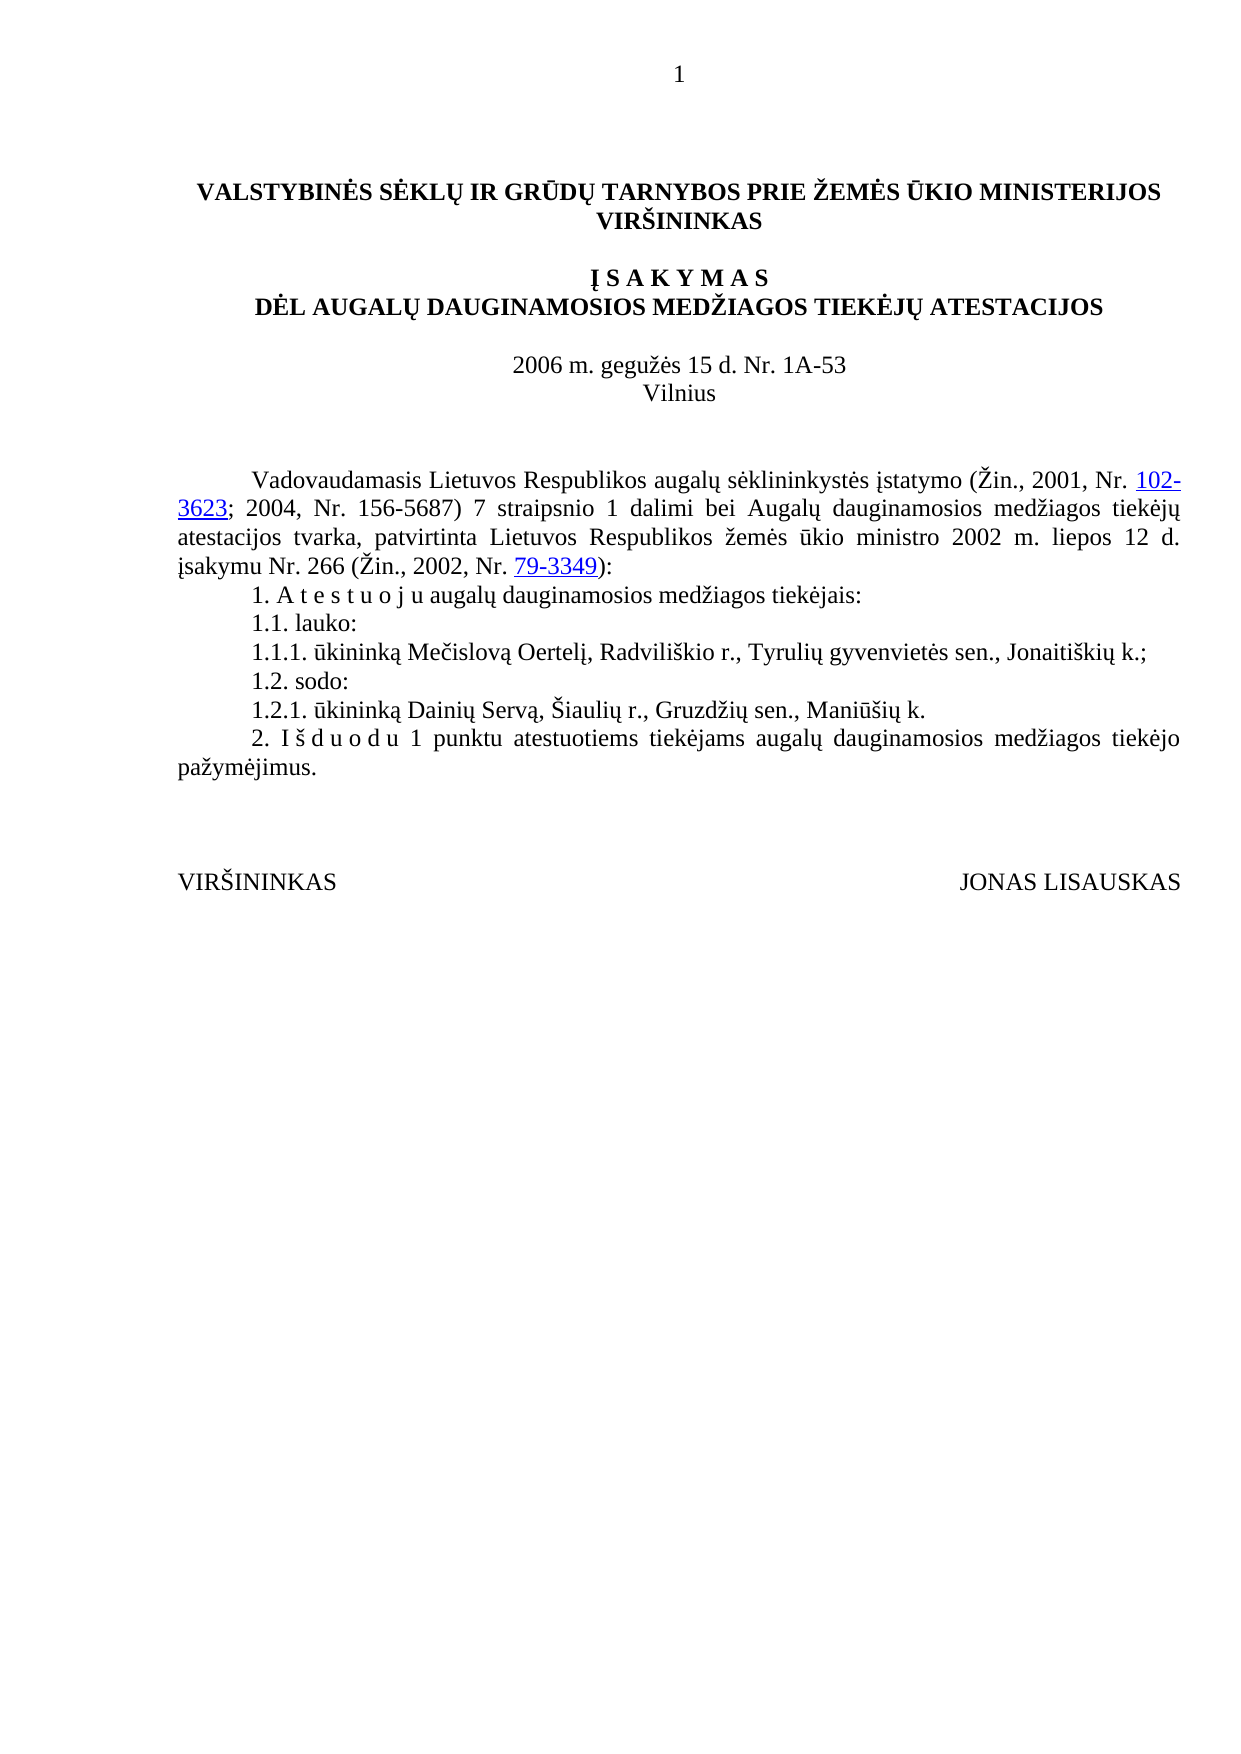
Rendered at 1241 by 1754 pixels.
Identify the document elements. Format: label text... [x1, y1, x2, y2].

text 1.1.1. ūkininką Mečislovą Oertelį, Radviliškio r., Tyrulių gyvenvietės sen., Jonaitiškių k.; [177, 637, 1181, 666]
text VIRŠININKAS JONAS LISAUSKAS [177, 867, 1181, 896]
text VALSTYBINĖS SĖKLŲ IR GRŪDŲ TARNYBOS PRIE ŽEMĖS ŪKIO MINISTERIJOS VIRŠININKAS [177, 177, 1181, 235]
text Vilnius [177, 378, 1181, 407]
text DĖL AUGALŲ DAUGINAMOSIOS MEDŽIAGOS TIEKĖJŲ ATESTACIJOS [177, 292, 1181, 321]
text Vadovaudamasis Lietuvos Respublikos augalų sėklininkystės įstatymo (Žin., 2001, Nr. 102-3623; 2004, Nr. 156-5687) 7 straipsnio 1 dalimi bei Augalų dauginamosios medžiagos tiekėjų atestacijos tvarka, patvirtinta Lietuvos Respublikos žemės ūkio ministro 2002 m. liepos 12 d. įsakymu Nr. 266 (Žin., 2002, Nr. 79-3349): [177, 465, 1181, 580]
text 1.2.1. ūkininką Dainių Servą, Šiaulių r., Gruzdžių sen., Maniūšių k. [177, 695, 1181, 723]
text Į S A K Y M A S [177, 263, 1181, 292]
text 2006 m. gegužės 15 d. Nr. 1A-53 [177, 350, 1181, 378]
text 1.1. lauko: [177, 608, 1181, 637]
text 1. Atestuoju augalų dauginamosios medžiagos tiekėjais: [177, 580, 1181, 608]
text 1.2. sodo: [177, 666, 1181, 695]
text 2. Išduodu 1 punktu atestuotiems tiekėjams augalų dauginamosios medžiagos tiekėjo pažymėjimus. [177, 723, 1181, 781]
